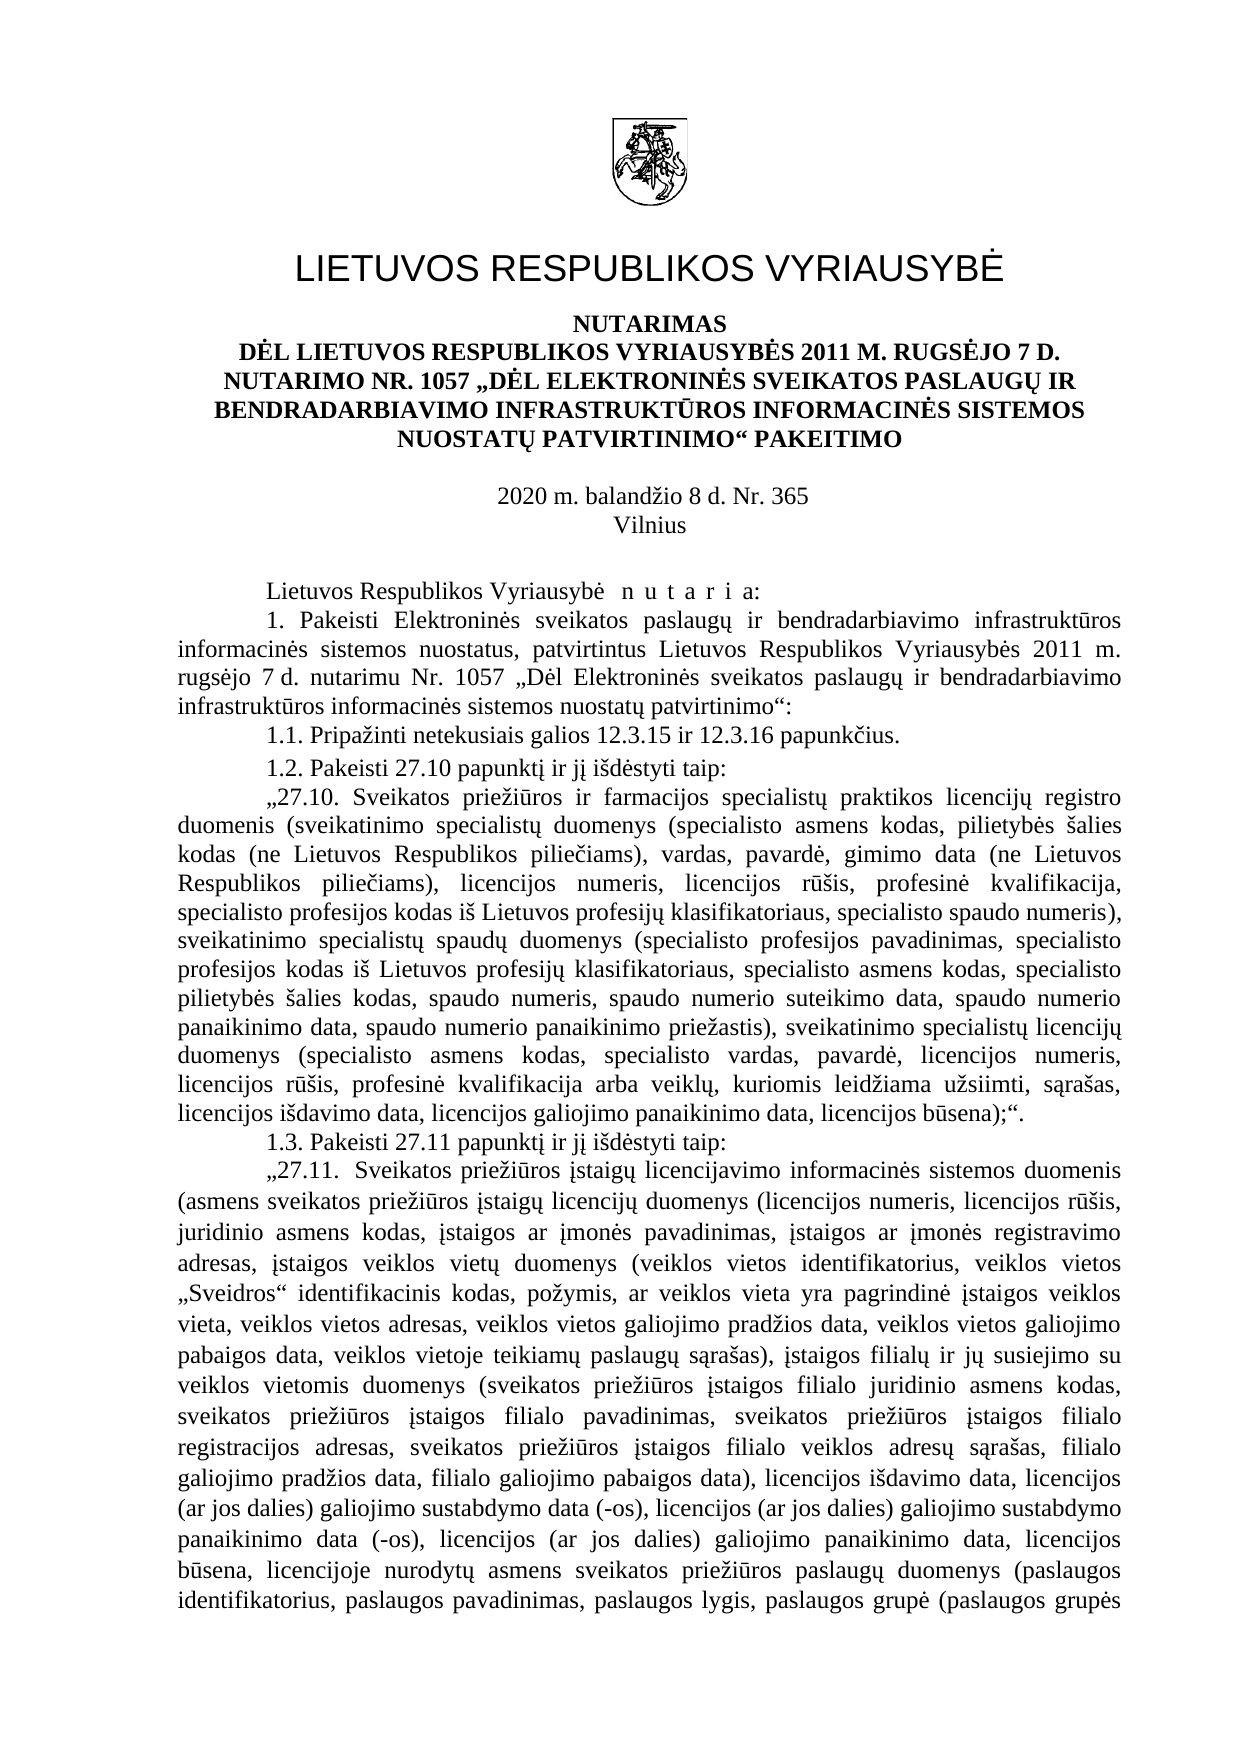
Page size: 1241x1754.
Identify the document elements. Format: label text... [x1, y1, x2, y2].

text 1. Pakeisti Elektroninės sveikatos paslaugų ir bendradarbiavimo infrastruktūros informacinės sistemos nuostatus, patvirtintus Lietuvos Respublikos Vyriausybės 2011 m. rugsėjo 7 d. nutarimu Nr. 1057 „Dėl Elektroninės sveikatos paslaugų ir bendradarbiavimo infrastruktūros informacinės sistemos nuostatų patvirtinimo“: [177, 605, 1122, 720]
text 1.1. Pripažinti netekusiais galios 12.3.15 ir 12.3.16 papunkčius. [177, 720, 1122, 749]
text nutarimas [177, 309, 1122, 337]
text „27.11. Sveikatos priežiūros įstaigų licencijavimo informacinės sistemos duomenis (asmens sveikatos priežiūros įstaigų licencijų duomenys (licencijos numeris, licencijos rūšis, juridinio asmens kodas, įstaigos ar įmonės pavadinimas, įstaigos ar įmonės registravimo adresas, įstaigos veiklos vietų duomenys (veiklos vietos identifikatorius, veiklos vietos „Sveidros“ identifikacinis kodas, požymis, ar veiklos vieta yra pagrindinė įstaigos veiklos vieta, veiklos vietos adresas, veiklos vietos galiojimo pradžios data, veiklos vietos galiojimo pabaigos data, veiklos vietoje teikiamų paslaugų sąrašas), įstaigos filialų ir jų susiejimo su veiklos vietomis duomenys (sveikatos priežiūros įstaigos filialo juridinio asmens kodas, sveikatos priežiūros įstaigos filialo pavadinimas, sveikatos priežiūros įstaigos filialo registracijos adresas, sveikatos priežiūros įstaigos filialo veiklos adresų sąrašas, filialo galiojimo pradžios data, filialo galiojimo pabaigos data), licencijos išdavimo data, licencijos (ar jos dalies) galiojimo sustabdymo data (-os), licencijos (ar jos dalies) galiojimo sustabdymo panaikinimo data (-os), licencijos (ar jos dalies) galiojimo panaikinimo data, licencijos būsena, licencijoje nurodytų asmens sveikatos priežiūros paslaugų duomenys (paslaugos identifikatorius, paslaugos pavadinimas, paslaugos lygis, paslaugos grupė (paslaugos grupės [177, 1155, 1122, 1614]
text Vilnius [177, 510, 1122, 539]
text „27.10. Sveikatos priežiūros ir farmacijos specialistų praktikos licencijų registro duomenis (sveikatinimo specialistų duomenys (specialisto asmens kodas, pilietybės šalies kodas (ne Lietuvos Respublikos piliečiams), vardas, pavardė, gimimo data (ne Lietuvos Respublikos piliečiams), licencijos numeris, licencijos rūšis, profesinė kvalifikacija, specialisto profesijos kodas iš Lietuvos profesijų klasifikatoriaus, specialisto spaudo numeris), sveikatinimo specialistų spaudų duomenys (specialisto profesijos pavadinimas, specialisto profesijos kodas iš Lietuvos profesijų klasifikatoriaus, specialisto asmens kodas, specialisto pilietybės šalies kodas, spaudo numeris, spaudo numerio suteikimo data, spaudo numerio panaikinimo data, spaudo numerio panaikinimo priežastis), sveikatinimo specialistų licencijų duomenys (specialisto asmens kodas, specialisto vardas, pavardė, licencijos numeris, licencijos rūšis, profesinė kvalifikacija arba veiklų, kuriomis leidžiama užsiimti, sąrašas, licencijos išdavimo data, licencijos galiojimo panaikinimo data, licencijos būsena);“. [177, 782, 1122, 1127]
text Lietuvos Respublikos Vyriausybė [177, 246, 1122, 289]
text 2020 m. balandžio 8 d. Nr. 365 [177, 481, 1122, 510]
text DĖL LIETUVOS RESPUBLIKOS VYRIAUSYBĖS 2011 M. RUGSĖJO 7 D. NUTARIMO NR. 1057 „Dėl ELEKTRONINĖS SVEIKATOS PASLAUGŲ IR BENDRADARBIAVIMO INFRASTRUKTŪROS INFORMACINĖS SISTEMOS NUOSTATŲ PATVIRTINIMO“ PAKEITIMO [177, 337, 1122, 452]
text 1.2. Pakeisti 27.10 papunktį ir jį išdėstyti taip: [177, 753, 1122, 782]
text Lietuvos Respublikos Vyriausybė nutaria: [177, 567, 1122, 605]
text 1.3. Pakeisti 27.11 papunktį ir jį išdėstyti taip: [177, 1127, 1122, 1155]
